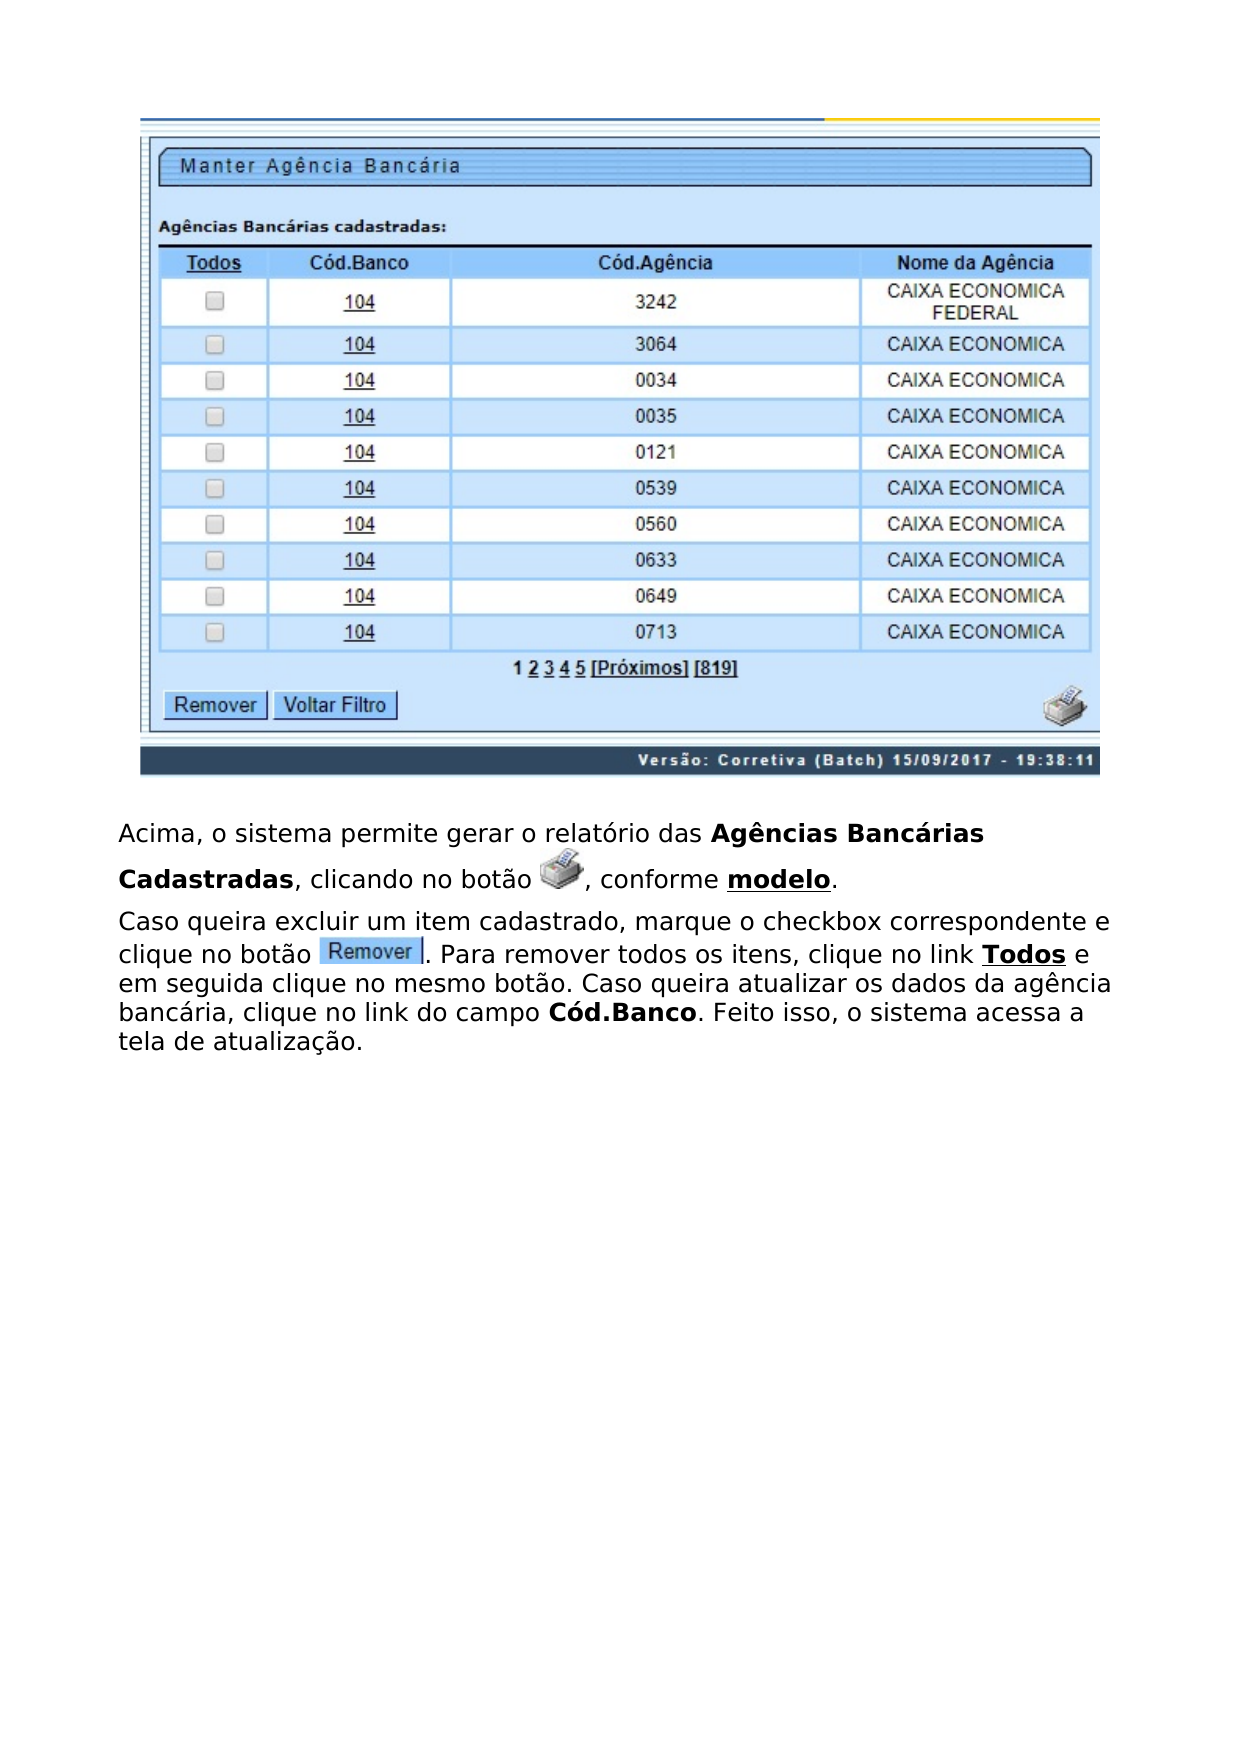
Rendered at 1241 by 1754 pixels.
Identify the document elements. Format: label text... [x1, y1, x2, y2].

picture [540, 848, 584, 889]
picture [319, 936, 425, 964]
text Acima, o sistema permite gerar o relatório das Agências Bancárias Cadastradas, clicando no botão , conforme modelo. [118, 819, 1122, 895]
picture [140, 118, 1100, 778]
text Caso queira excluir um item cadastrado, marque o checkbox correspondente e clique no botão . Para remover todos os itens, clique no link Todos e em seguida clique no mesmo botão. Caso queira atualizar os dados da agência bancária, clique no link do campo Cód.Banco. Feito isso, o sistema acessa a tela de atualização. [118, 907, 1122, 1057]
